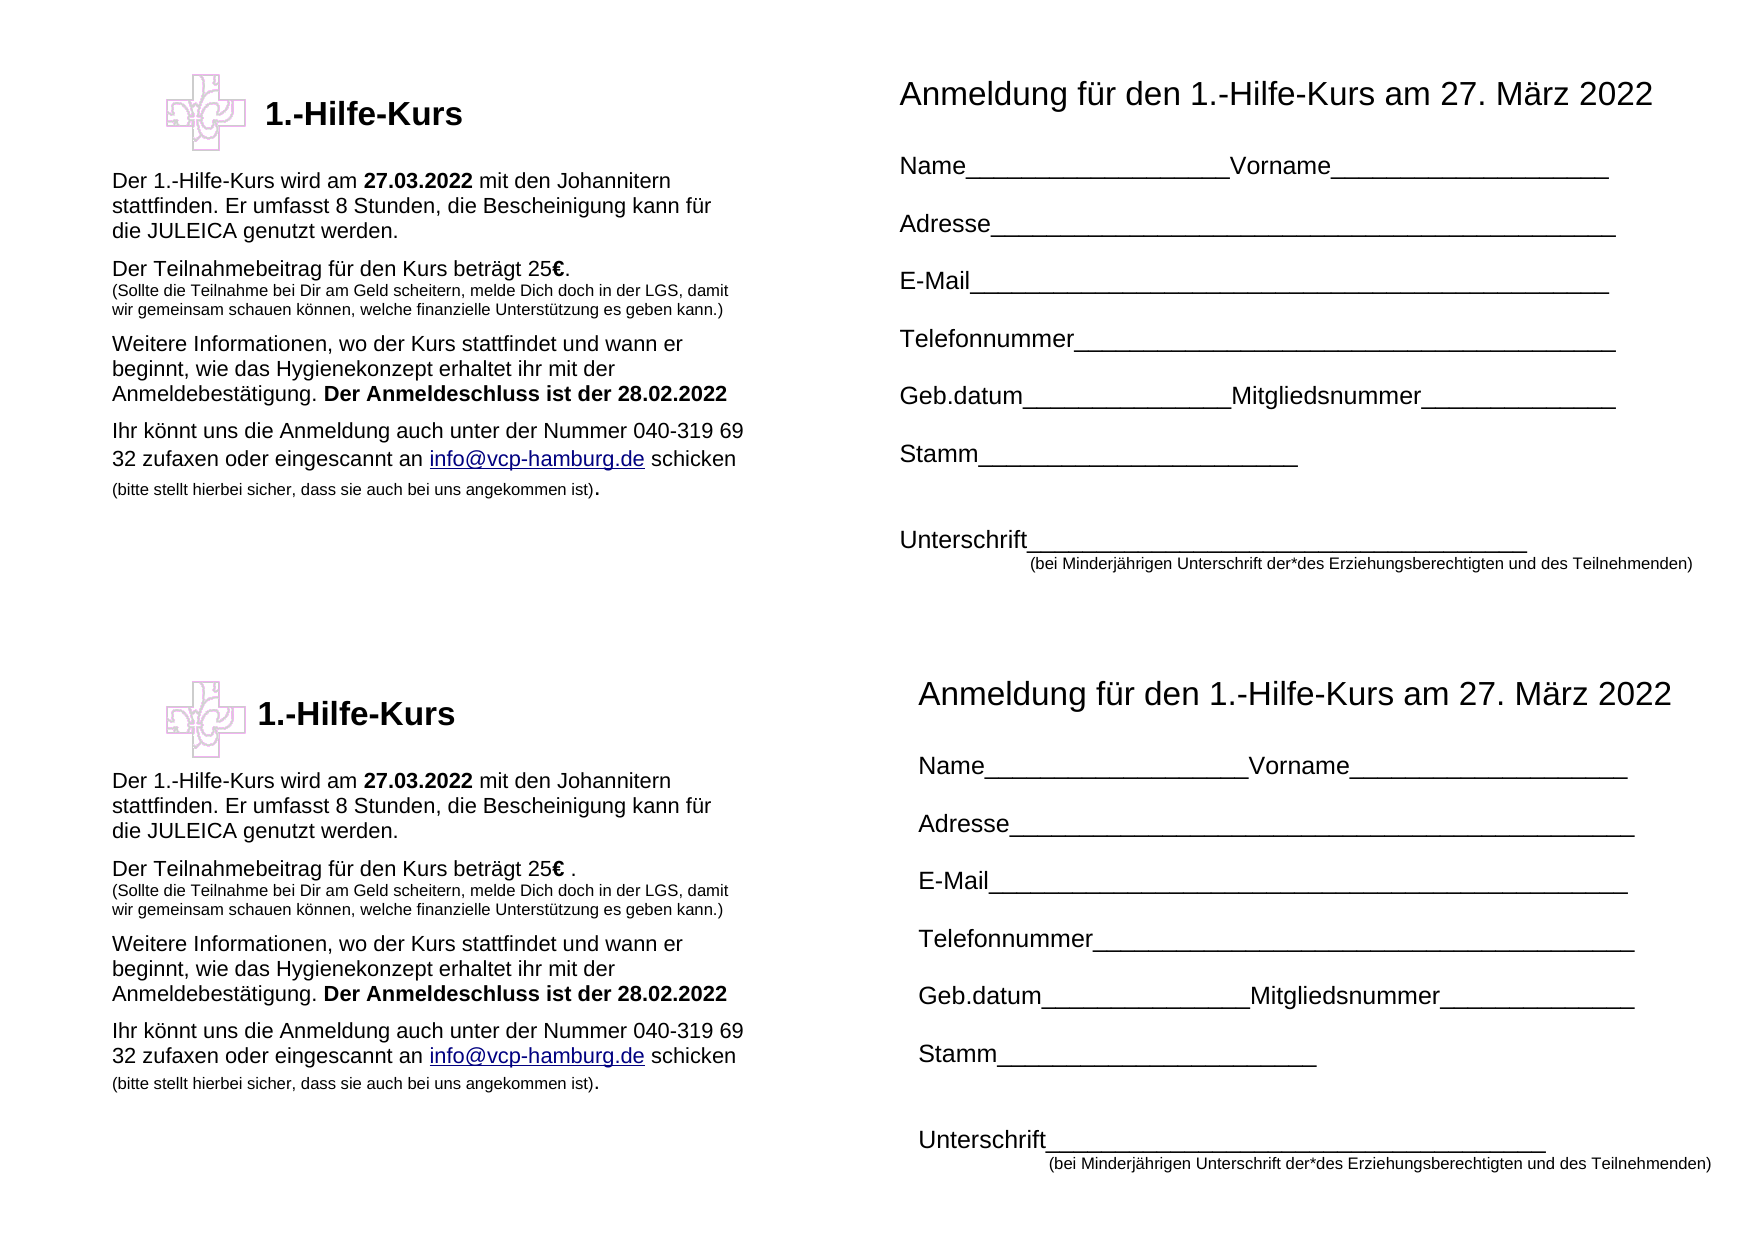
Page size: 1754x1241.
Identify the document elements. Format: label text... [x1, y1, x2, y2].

text Telefonnummer_______________________________________ [899, 324, 1702, 352]
text Geb.datum_______________Mitgliedsnummer______________ [899, 381, 1702, 410]
text E-Mail______________________________________________ [899, 266, 1702, 295]
text (bei Minderjährigen Unterschrift der*des Erziehungsberechtigten und des Teilnehmenden) [918, 1154, 1720, 1173]
text Der Teilnahmebeitrag für den Kurs beträgt 25€. [112, 255, 745, 281]
text Adresse_____________________________________________ [899, 209, 1702, 237]
text Telefonnummer_______________________________________ [918, 924, 1720, 952]
text Stamm_______________________ [918, 1039, 1720, 1067]
subtitle 1.-Hilfe-Kurs [265, 94, 655, 132]
text Name___________________Vorname____________________ [918, 751, 1720, 780]
text Der Teilnahmebeitrag für den Kurs beträgt 25€ . [112, 855, 745, 881]
text Weitere Informationen, wo der Kurs stattfindet und wann er beginnt, wie das Hygienekonzept erhaltet ihr mit der Anmeldebestätigung. Der Anmeldeschluss ist der 28.02.2022 [112, 331, 745, 406]
subtitle Anmeldung für den 1.-Hilfe-Kurs am 27. März 2022 [899, 74, 1702, 113]
picture [163, 71, 254, 158]
text Der 1.-Hilfe-Kurs wird am 27.03.2022 mit den Johannitern stattfinden. Er umfasst 8 Stunden, die Bescheinigung kann für die JULEICA genutzt werden. [112, 768, 745, 844]
text Geb.datum_______________Mitgliedsnummer______________ [918, 981, 1720, 1010]
text Unterschrift____________________________________ [899, 525, 1702, 554]
text Der 1.-Hilfe-Kurs wird am 27.03.2022 mit den Johannitern stattfinden. Er umfasst 8 Stunden, die Bescheinigung kann für die JULEICA genutzt werden. [112, 168, 745, 244]
text (bei Minderjährigen Unterschrift der*des Erziehungsberechtigten und des Teilnehmenden) [899, 554, 1702, 573]
text (Sollte die Teilnahme bei Dir am Geld scheitern, melde Dich doch in der LGS, damit wir gemeinsam schauen können, welche finanzielle Unterstützung es geben kann.) [112, 281, 745, 319]
text Ihr könnt uns die Anmeldung auch unter der Nummer 040-319 69 32 zufaxen oder eingescannt an info@vcp-hamburg.de schicken (bitte stellt hierbei sicher, dass sie auch bei uns angekommen ist). [112, 1018, 745, 1094]
text Unterschrift____________________________________ [918, 1125, 1720, 1154]
text Stamm_______________________ [899, 439, 1702, 467]
text Weitere Informationen, wo der Kurs stattfindet und wann er beginnt, wie das Hygienekonzept erhaltet ihr mit der Anmeldebestätigung. Der Anmeldeschluss ist der 28.02.2022 [112, 931, 745, 1006]
text Name___________________Vorname____________________ [899, 151, 1702, 180]
subtitle Anmeldung für den 1.-Hilfe-Kurs am 27. März 2022 [918, 674, 1720, 713]
text E-Mail______________________________________________ [918, 866, 1720, 895]
text Ihr könnt uns die Anmeldung auch unter der Nummer 040-319 69 32 zufaxen oder eingescannt an info@vcp-hamburg.de schicken (bitte stellt hierbei sicher, dass sie auch bei uns angekommen ist). [112, 418, 745, 501]
text (Sollte die Teilnahme bei Dir am Geld scheitern, melde Dich doch in der LGS, damit wir gemeinsam schauen können, welche finanzielle Unterstützung es geben kann.) [112, 881, 745, 919]
text Adresse_____________________________________________ [918, 809, 1720, 837]
subtitle 1.-Hilfe-Kurs [257, 693, 647, 732]
picture [163, 678, 254, 765]
